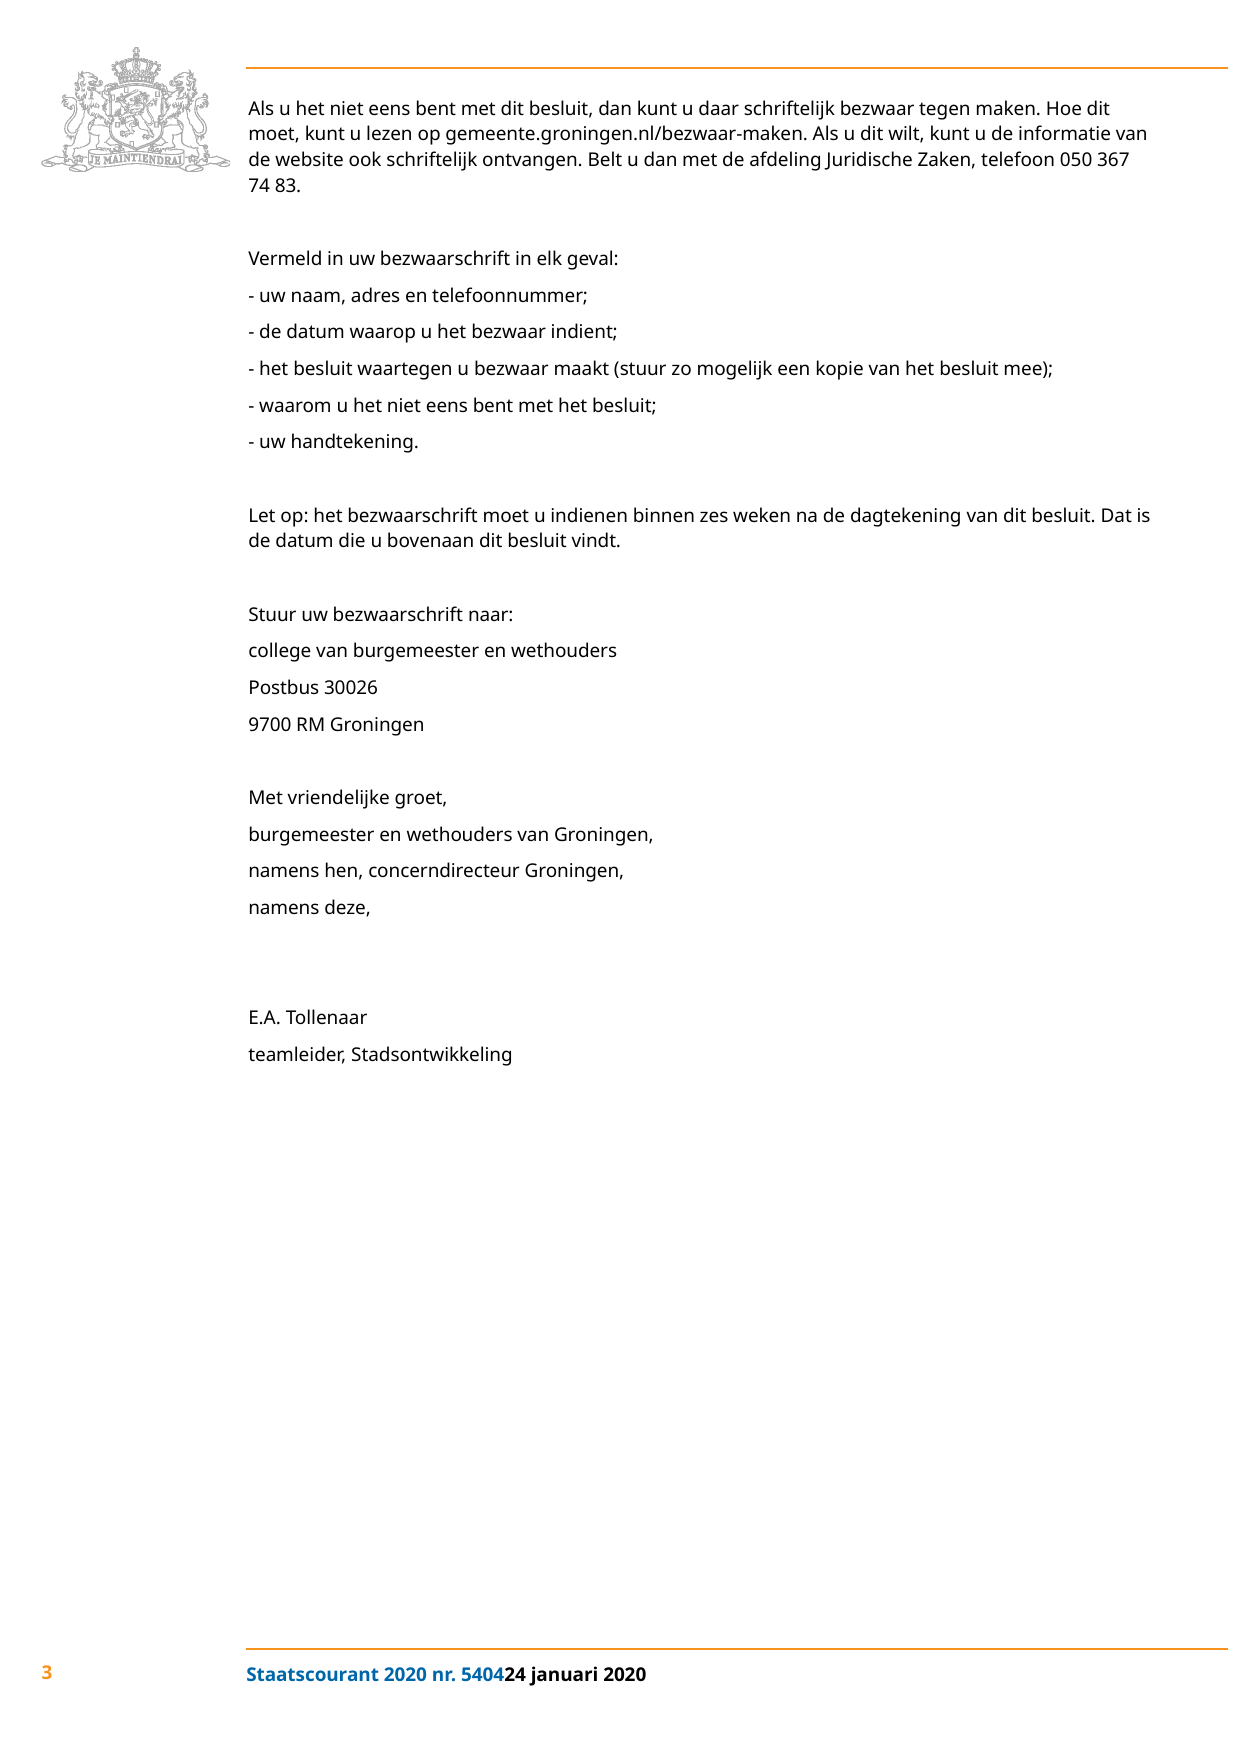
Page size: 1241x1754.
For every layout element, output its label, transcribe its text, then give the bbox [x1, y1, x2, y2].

text namens hen, concerndirecteur Groningen, [248, 858, 1152, 883]
text E.A. Tollenaar [248, 1004, 1152, 1030]
text - het besluit waartegen u bezwaar maakt (stuur zo mogelijk een kopie van het besluit mee); [248, 355, 1152, 381]
picture [41, 47, 231, 172]
text Stuur uw bezwaarschrift naar: [248, 601, 1152, 627]
text 9700 RM Groningen [248, 711, 1152, 737]
text - uw naam, adres en telefoonnummer; [248, 282, 1152, 308]
text burgemeester en wethouders van Groningen, [248, 821, 1152, 847]
text - uw handtekening. [248, 429, 1152, 454]
text college van burgemeester en wethouders [248, 638, 1152, 663]
text namens deze, [248, 894, 1152, 920]
text teamleider, Stadsontwikkeling [248, 1041, 1152, 1067]
text Vermeld in uw bezwaarschrift in elk geval: [248, 245, 1152, 271]
text Als u het niet eens bent met dit besluit, dan kunt u daar schriftelijk bezwaar tegen maken. Hoe dit moet, kunt u lezen op gemeente.groningen.nl/bezwaar-maken. Als u dit wilt, kunt u de informatie van de website ook schriftelijk ontvangen. Belt u dan met de afdeling Juridische Zaken, telefoon 050 367 74 83. [248, 95, 1152, 198]
text Met vriendelijke groet, [248, 784, 1152, 810]
text - de datum waarop u het bezwaar indient; [248, 319, 1152, 344]
text Postbus 30026 [248, 674, 1152, 700]
text Let op: het bezwaarschrift moet u indienen binnen zes weken na de dagtekening van dit besluit. Dat is de datum die u bovenaan dit besluit vindt. [248, 502, 1152, 553]
text - waarom u het niet eens bent met het besluit; [248, 392, 1152, 418]
